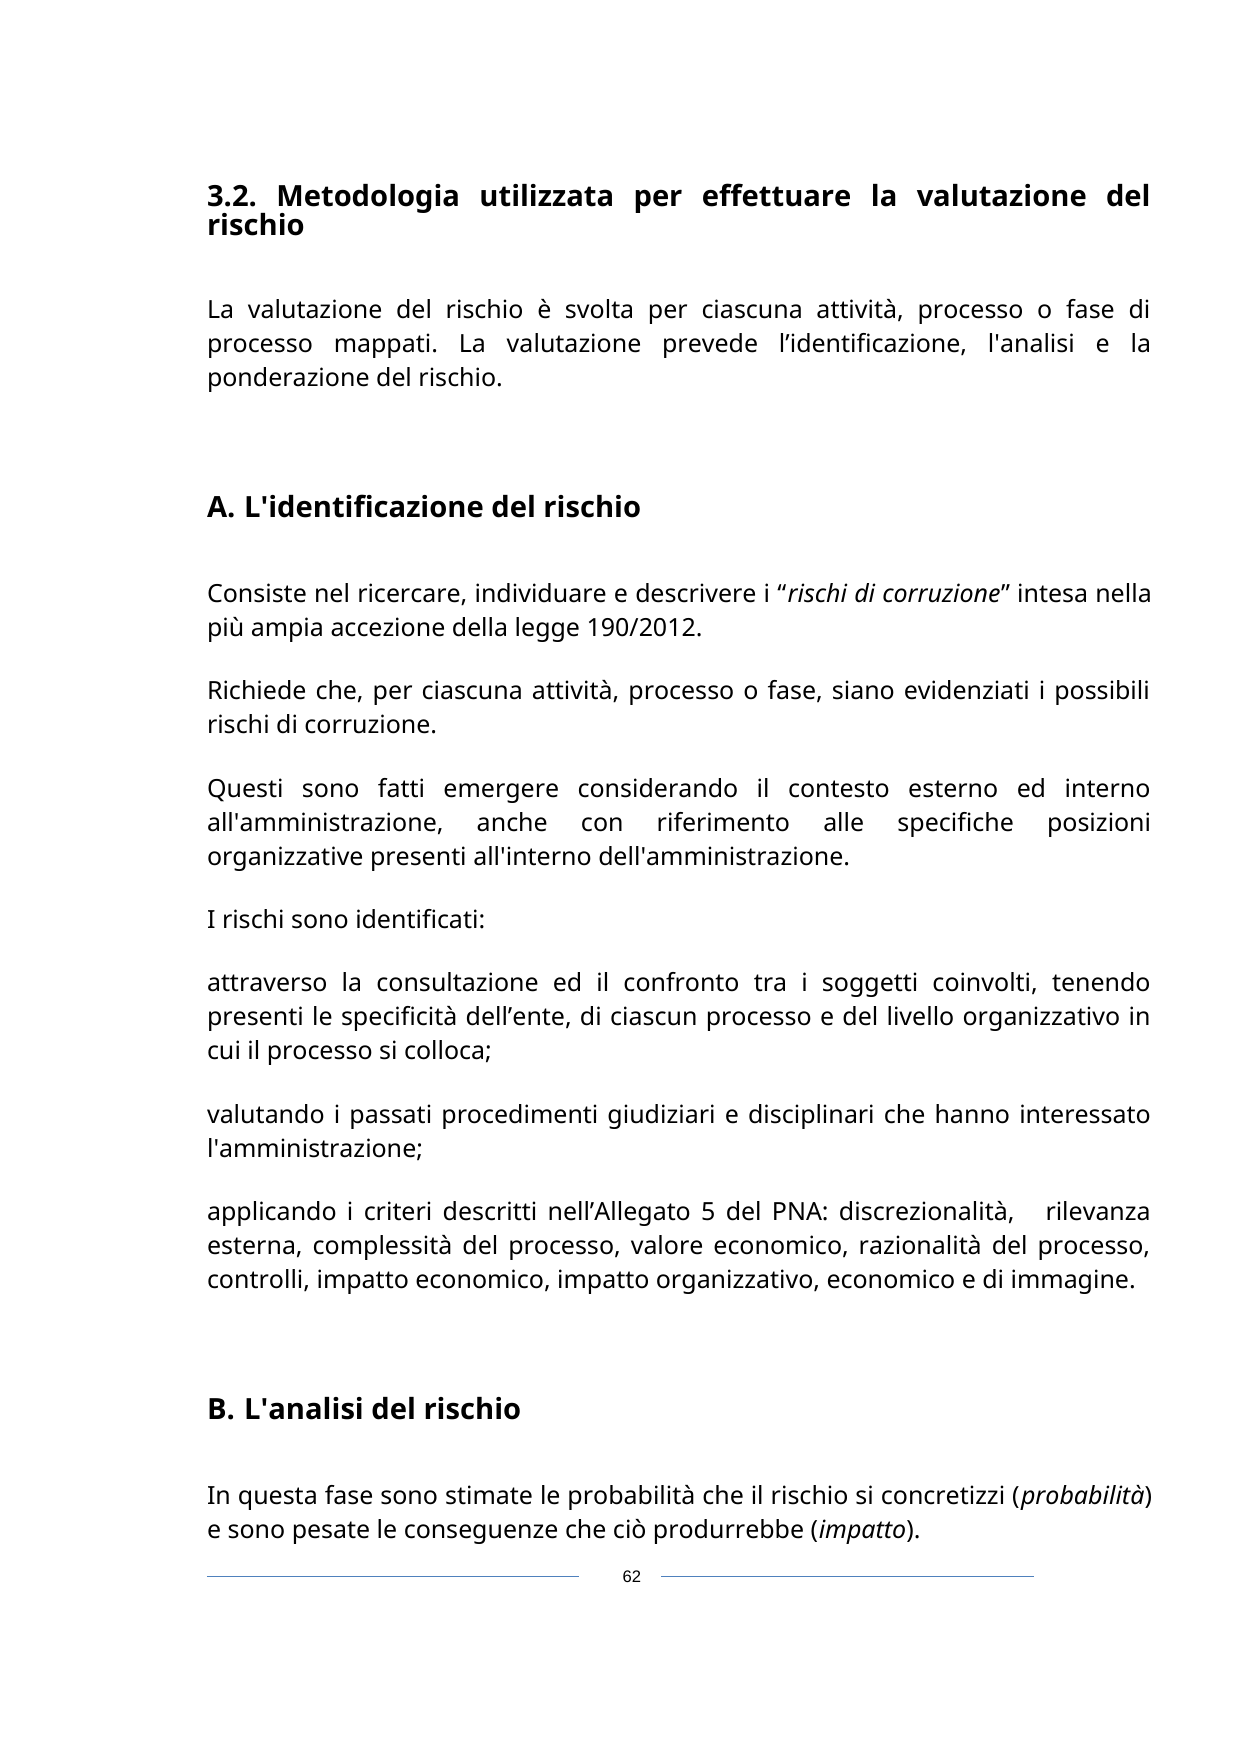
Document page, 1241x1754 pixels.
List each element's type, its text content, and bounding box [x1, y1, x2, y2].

text applicando i criteri descritti nell’Allegato 5 del PNA: discrezionalità, rilevanza esterna, complessità del processo, valore economico, razionalità del processo, controlli, impatto economico, impatto organizzativo, economico e di immagine. [207, 1193, 1152, 1296]
text Richiede che, per ciascuna attività, processo o fase, siano evidenziati i possibili rischi di corruzione. [207, 673, 1152, 741]
list L'analisi del rischio [207, 1388, 1152, 1428]
text La valutazione del rischio è svolta per ciascuna attività, processo o fase di processo mappati. La valutazione prevede l’identificazione, l'analisi e la ponderazione del rischio. [207, 291, 1152, 394]
text 3.2. Metodologia utilizzata per effettuare la valutazione del rischio [207, 183, 1152, 241]
text Consiste nel ricercare, individuare e descrivere i “rischi di corruzione” intesa nella più ampia accezione della legge 190/2012. [207, 576, 1152, 644]
text valutando i passati procedimenti giudiziari e disciplinari che hanno interessato l'amministrazione; [207, 1096, 1152, 1164]
list L'identificazione del rischio [207, 486, 1152, 526]
text In questa fase sono stimate le probabilità che il rischio si concretizzi (probabilità) e sono pesate le conseguenze che ciò produrrebbe (impatto). [207, 1478, 1152, 1546]
text attraverso la consultazione ed il confronto tra i soggetti coinvolti, tenendo presenti le specificità dell’ente, di ciascun processo e del livello organizzativo in cui il processo si colloca; [207, 965, 1152, 1067]
text I rischi sono identificati: [207, 902, 1152, 936]
text Questi sono fatti emergere considerando il contesto esterno ed interno all'amministrazione, anche con riferimento alle specifiche posizioni organizzative presenti all'interno dell'amministrazione. [207, 770, 1152, 872]
